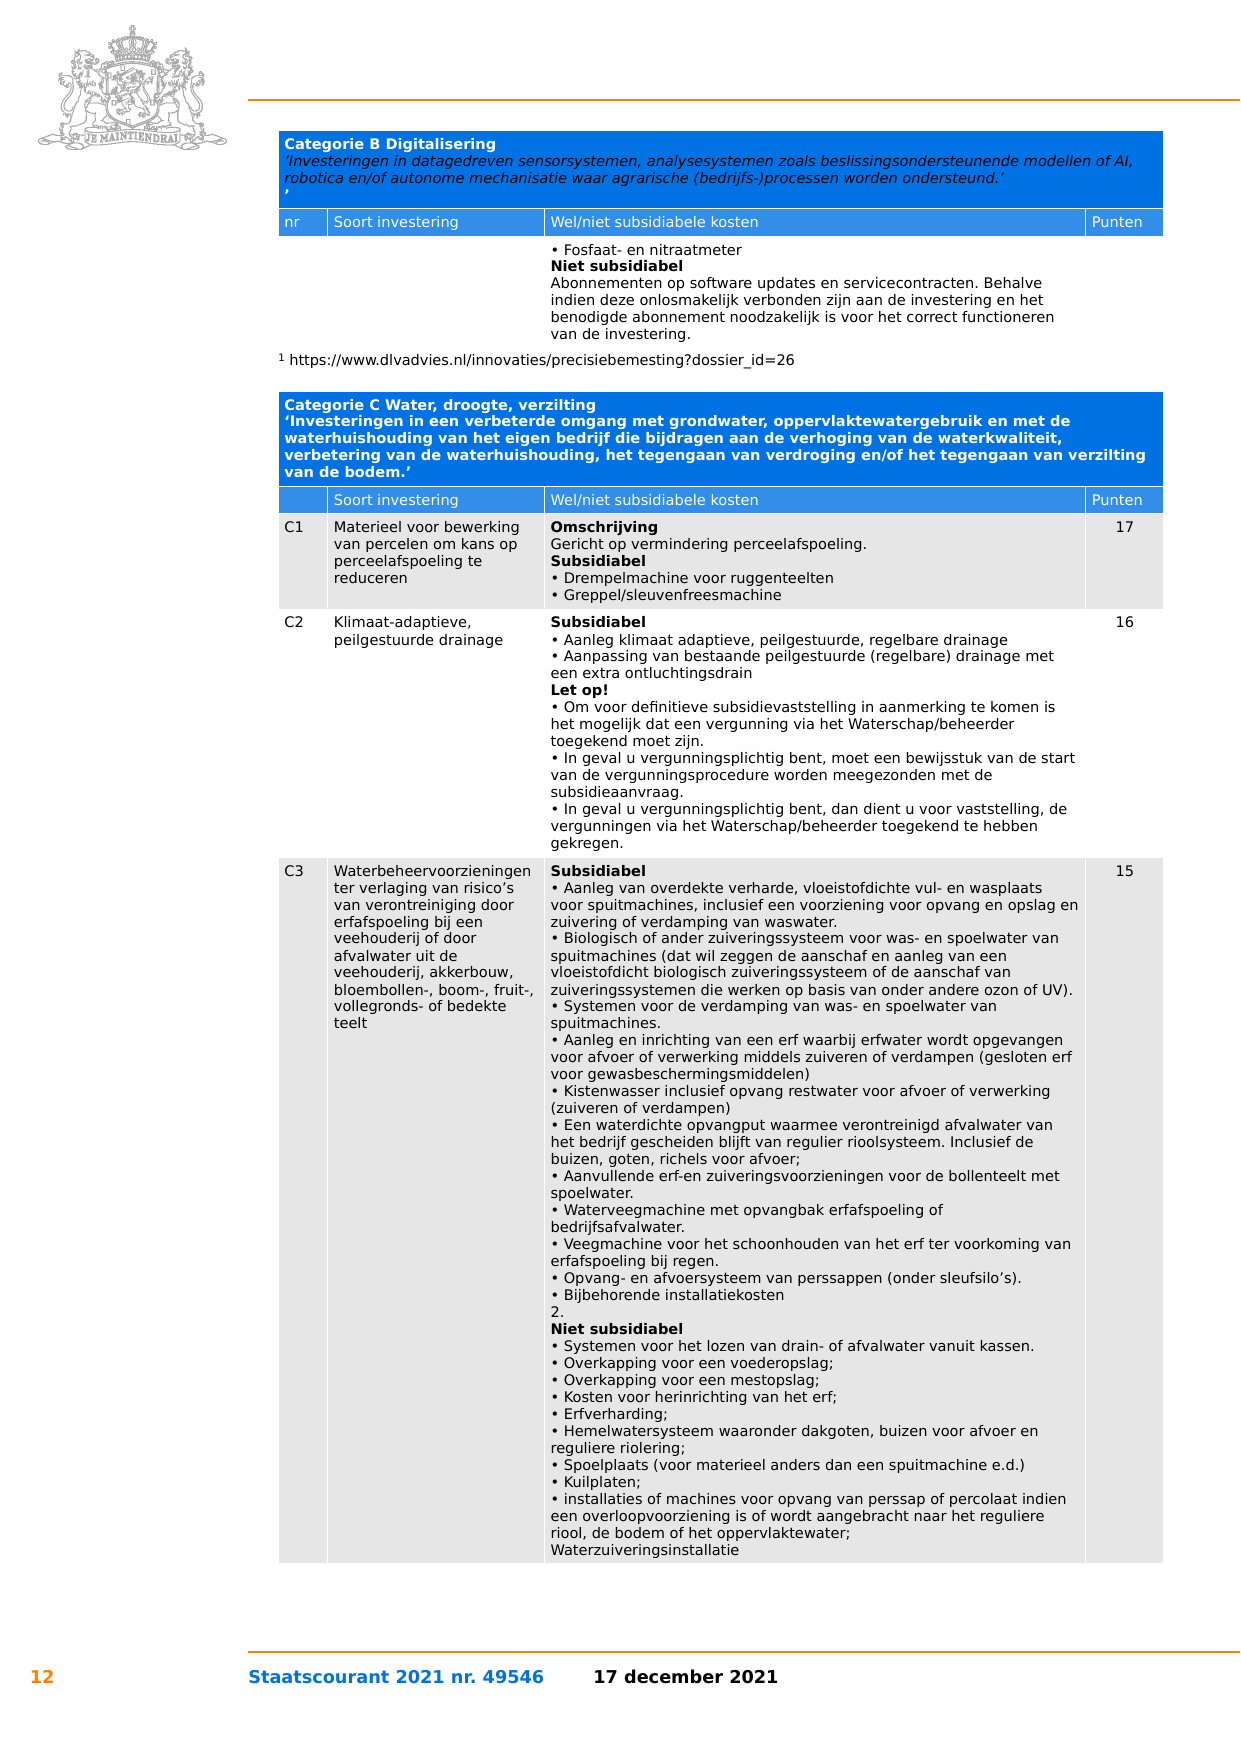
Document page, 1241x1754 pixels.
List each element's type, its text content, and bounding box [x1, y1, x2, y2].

table_cell Soort investering [328, 487, 544, 513]
table_cell nr [279, 209, 327, 236]
table_cell Subsidiabel • Aanleg klimaat adaptieve, peilgestuurde, regelbare drainage • Aanpassing van bestaande peilgestuurde (regelbare) drainage met een extra ontluchtingsdrain Let op! • Om voor definitieve subsidievaststelling in aanmerking te komen is het mogelijk dat een vergunning via het Waterschap/beheerder toegekend moet zijn. • In geval u vergunningsplichtig bent, moet een bewijsstuk van de start van de vergunningsprocedure worden meegezonden met de subsidieaanvraag. • In geval u vergunningsplichtig bent, dan dient u voor vaststelling, de vergunningen via het Waterschap/beheerder toegekend te hebben gekregen. [545, 610, 1085, 857]
table_cell Omschrijving Gericht op vermindering perceelafspoeling. Subsidiabel • Drempelmachine voor ruggenteelten • Greppel/sleuvenfreesmachine [545, 514, 1085, 609]
table_cell [1086, 237, 1163, 348]
table_cell • Fosfaat- en nitraatmeter Niet subsidiabel Abonnementen op software updates en servicecontracten. Behalve indien deze onlosmakelijk verbonden zijn aan de investering en het benodigde abonnement noodzakelijk is voor het correct functioneren van de investering. [545, 237, 1085, 348]
table_cell Wel/niet subsidiabele kosten [545, 487, 1085, 513]
table_cell Waterbeheervoorzieningen ter verlaging van risico’s van verontreiniging door erfafspoeling bij een veehouderij of door afvalwater uit de veehouderij, akkerbouw, bloembollen-, boom-, fruit-, vollegronds- of bedekte teelt [328, 858, 544, 1563]
table_cell Klimaat-adaptieve, peilgestuurde drainage [328, 610, 544, 857]
table_cell Materieel voor bewerking van percelen om kans op perceelafspoeling te reduceren [328, 514, 544, 609]
table_cell Subsidiabel • Aanleg van overdekte verharde, vloeistofdichte vul- en wasplaats voor spuitmachines, inclusief een voorziening voor opvang en opslag en zuivering of verdamping van waswater. • Biologisch of ander zuiveringssysteem voor was- en spoelwater van spuitmachines (dat wil zeggen de aanschaf en aanleg van een vloeistofdicht biologisch zuiveringssysteem of de aanschaf van zuiveringssystemen die werken op basis van onder andere ozon of UV). • Systemen voor de verdamping van was- en spoelwater van spuitmachines. • Aanleg en inrichting van een erf waarbij erfwater wordt opgevangen voor afvoer of verwerking middels zuiveren of verdampen (gesloten erf voor gewasbeschermingsmiddelen) • Kistenwasser inclusief opvang restwater voor afvoer of verwerking (zuiveren of verdampen) • Een waterdichte opvangput waarmee verontreinigd afvalwater van het bedrijf gescheiden blijft van regulier rioolsysteem. Inclusief de buizen, goten, richels voor afvoer; • Aanvullende erf-en zuiveringsvoorzieningen voor de bollenteelt met spoelwater. • Waterveegmachine met opvangbak erfafspoeling of bedrijfsafvalwater. • Veegmachine voor het schoonhouden van het erf ter voorkoming van erfafspoeling bij regen. • Opvang- en afvoersysteem van perssappen (onder sleufsilo’s). • Bijbehorende installatiekosten 2. Niet subsidiabel • Systemen voor het lozen van drain- of afvalwater vanuit kassen. • Overkapping voor een voederopslag; • Overkapping voor een mestopslag; • Kosten voor herinrichting van het erf; • Erfverharding; • Hemelwatersysteem waaronder dakgoten, buizen voor afvoer en reguliere riolering; • Spoelplaats (voor materieel anders dan een spuitmachine e.d.) • Kuilplaten; • installaties of machines voor opvang van perssap of percolaat indien een overloopvoorziening is of wordt aangebracht naar het reguliere riool, de bodem of het oppervlaktewater; Waterzuiveringsinstallatie [545, 858, 1085, 1563]
table_cell Wel/niet subsidiabele kosten [545, 209, 1085, 236]
table_cell 15 [1086, 858, 1163, 1563]
table_cell [279, 487, 327, 513]
table_header Categorie B Digitalisering ’Investeringen in datagedreven sensorsystemen, analysesystemen zoals beslissingsondersteunende modellen of AI, robotica en/of autonome mechanisatie waar agrarische (bedrijfs-)processen worden ondersteund.’ ’ [279, 131, 1163, 208]
table_cell C3 [279, 858, 327, 1563]
table_cell C1 [279, 514, 327, 609]
table_header Categorie C Water, droogte, verzilting ‘Investeringen in een verbeterde omgang met grondwater, oppervlaktewatergebruik en met de waterhuishouding van het eigen bedrijf die bijdragen aan de verhoging van de waterkwaliteit, verbetering van de waterhuishouding, het tegengaan van verdroging en/of het tegengaan van verzilting van de bodem.’ [279, 392, 1163, 486]
table_cell Soort investering [328, 209, 544, 236]
picture [38, 25, 227, 150]
table_cell [279, 237, 327, 348]
table_cell 1 https://www.dlvadvies.nl/innovaties/precisiebemesting?dossier_id=26 [278, 349, 1163, 369]
table_cell C2 [279, 610, 327, 857]
table_cell [328, 237, 544, 348]
table_cell 17 [1086, 514, 1163, 609]
table_cell Punten [1086, 209, 1163, 236]
table_cell Punten [1086, 487, 1163, 513]
table_cell 16 [1086, 610, 1163, 857]
